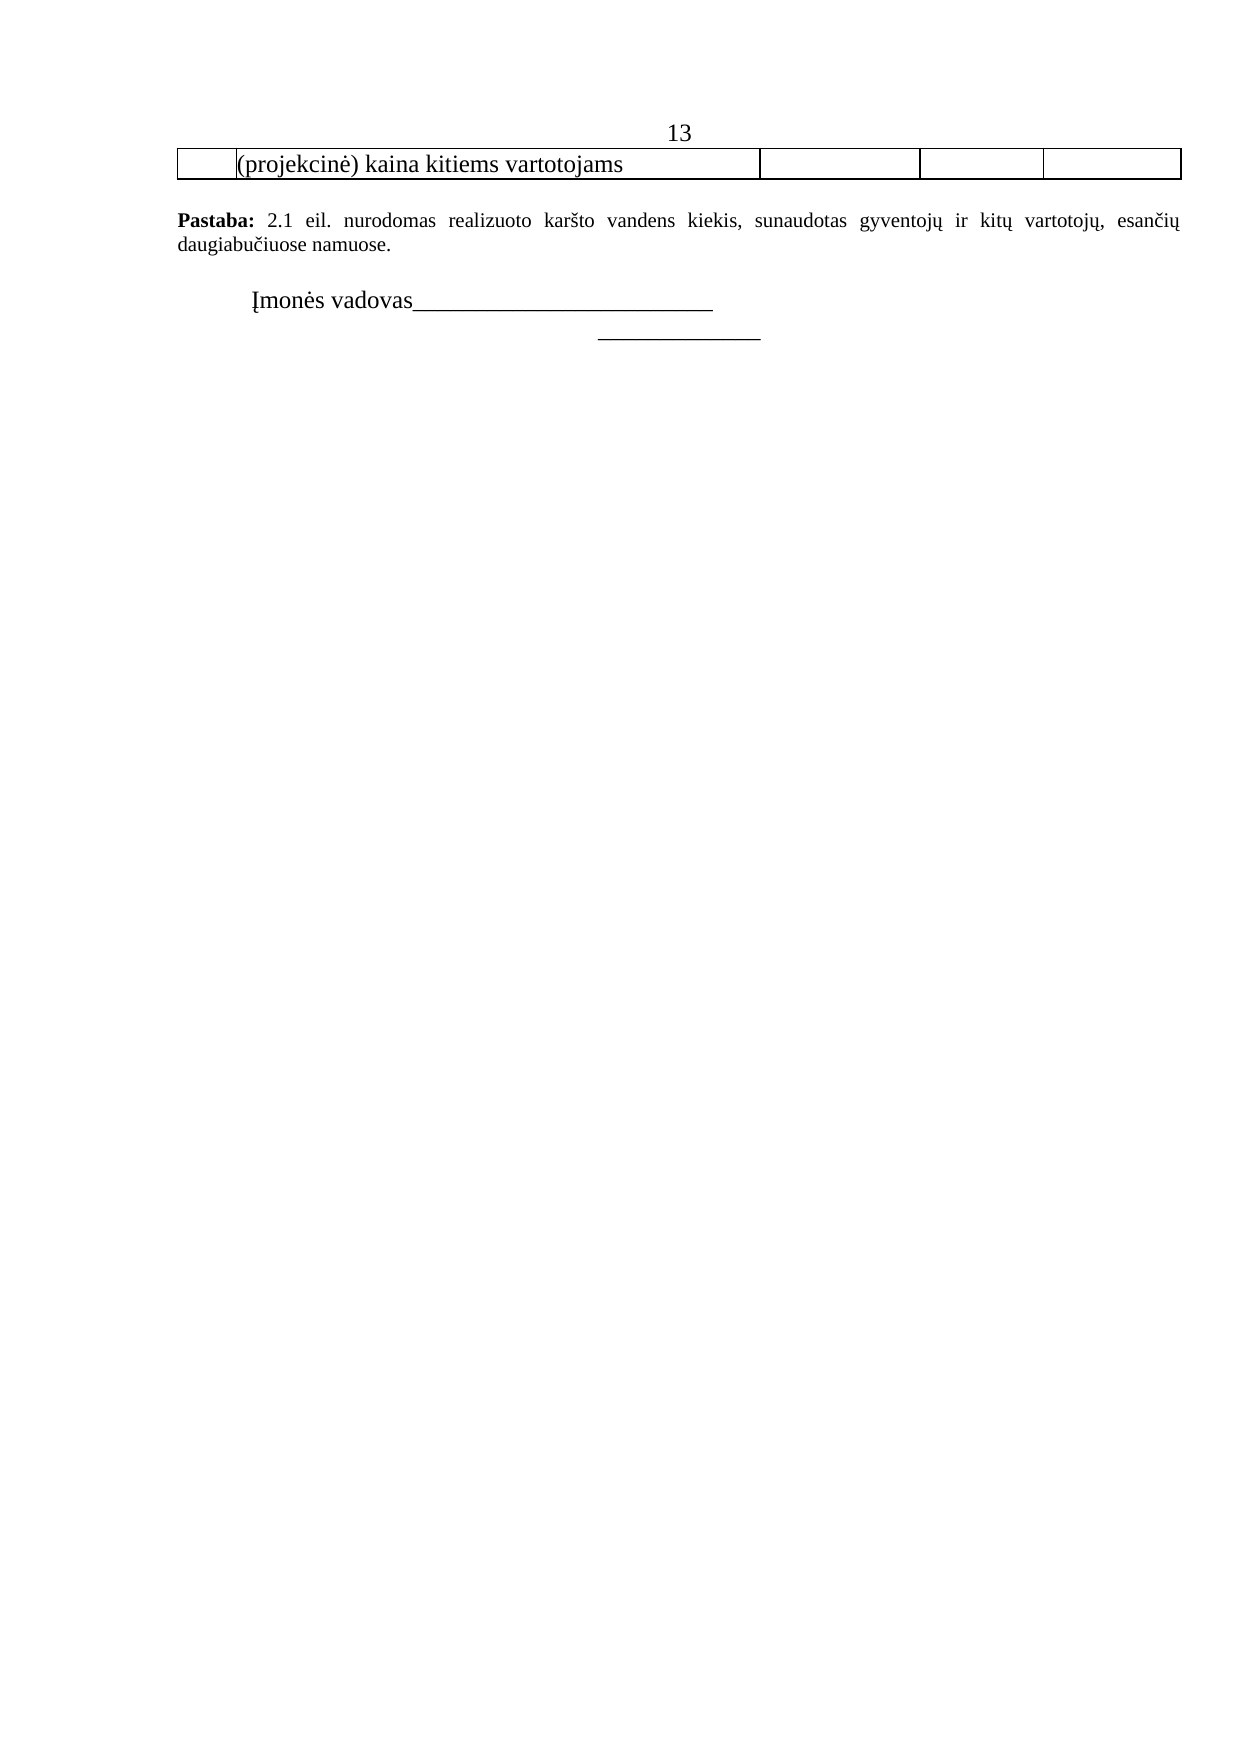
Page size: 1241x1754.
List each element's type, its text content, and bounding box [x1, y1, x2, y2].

table_cell (projekcinė) kaina kitiems vartotojams [237, 149, 759, 178]
text _____________ [177, 314, 1181, 343]
text Įmonės vadovas________________________ [177, 285, 1181, 314]
table_cell [178, 149, 236, 178]
text Pastaba: 2.1 eil. nurodomas realizuoto karšto vandens kiekis, sunaudotas gyventojų ir kitų vartotojų, esančių daugiabučiuose namuose. [177, 208, 1181, 256]
table_cell [921, 149, 1043, 178]
table_cell [761, 149, 919, 178]
table_cell [1044, 149, 1180, 178]
